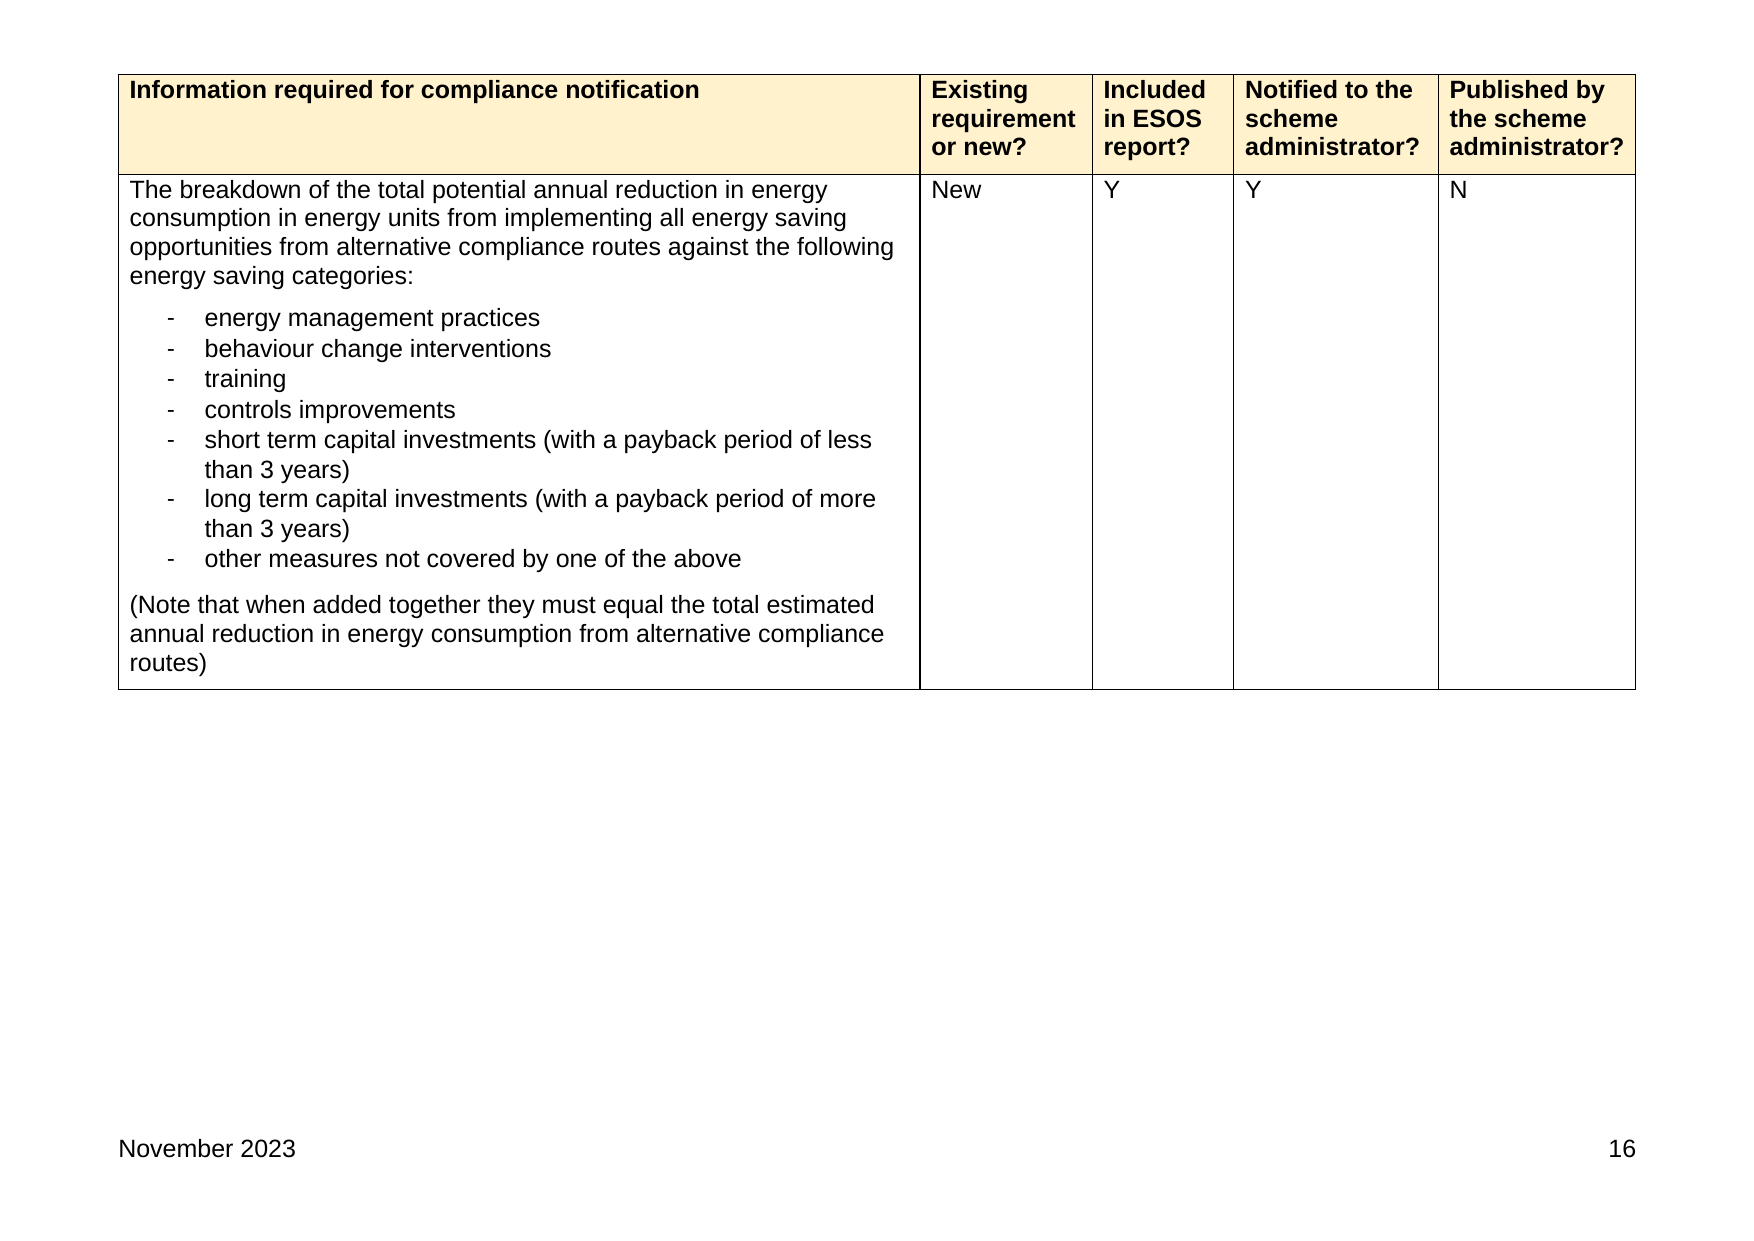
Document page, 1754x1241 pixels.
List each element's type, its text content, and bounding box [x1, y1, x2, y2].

table_header Published by the scheme administrator? [1439, 75, 1635, 174]
table_header Information required for compliance notification [119, 75, 919, 174]
table_cell Y [1234, 175, 1438, 689]
table_header Notified to the scheme administrator? [1234, 75, 1438, 174]
table_cell New [921, 175, 1092, 689]
table_cell Y [1093, 175, 1233, 689]
table_header Included in ESOS report? [1093, 75, 1233, 174]
table_cell N [1439, 175, 1635, 689]
table_header Existing requirement or new? [921, 75, 1092, 174]
table_cell The breakdown of the total potential annual reduction in energy consumption in energy units from implementing all energy saving opportunities from alternative compliance routes against the following energy saving categories: energy management practices behaviour change interventions training controls improvements short term capital investments (with a payback period of less than 3 years) long term capital investments (with a payback period of more than 3 years) other measures not covered by one of the above (Note that when added together they must equal the total estimated annual reduction in energy consumption from alternative compliance routes) [119, 175, 919, 689]
